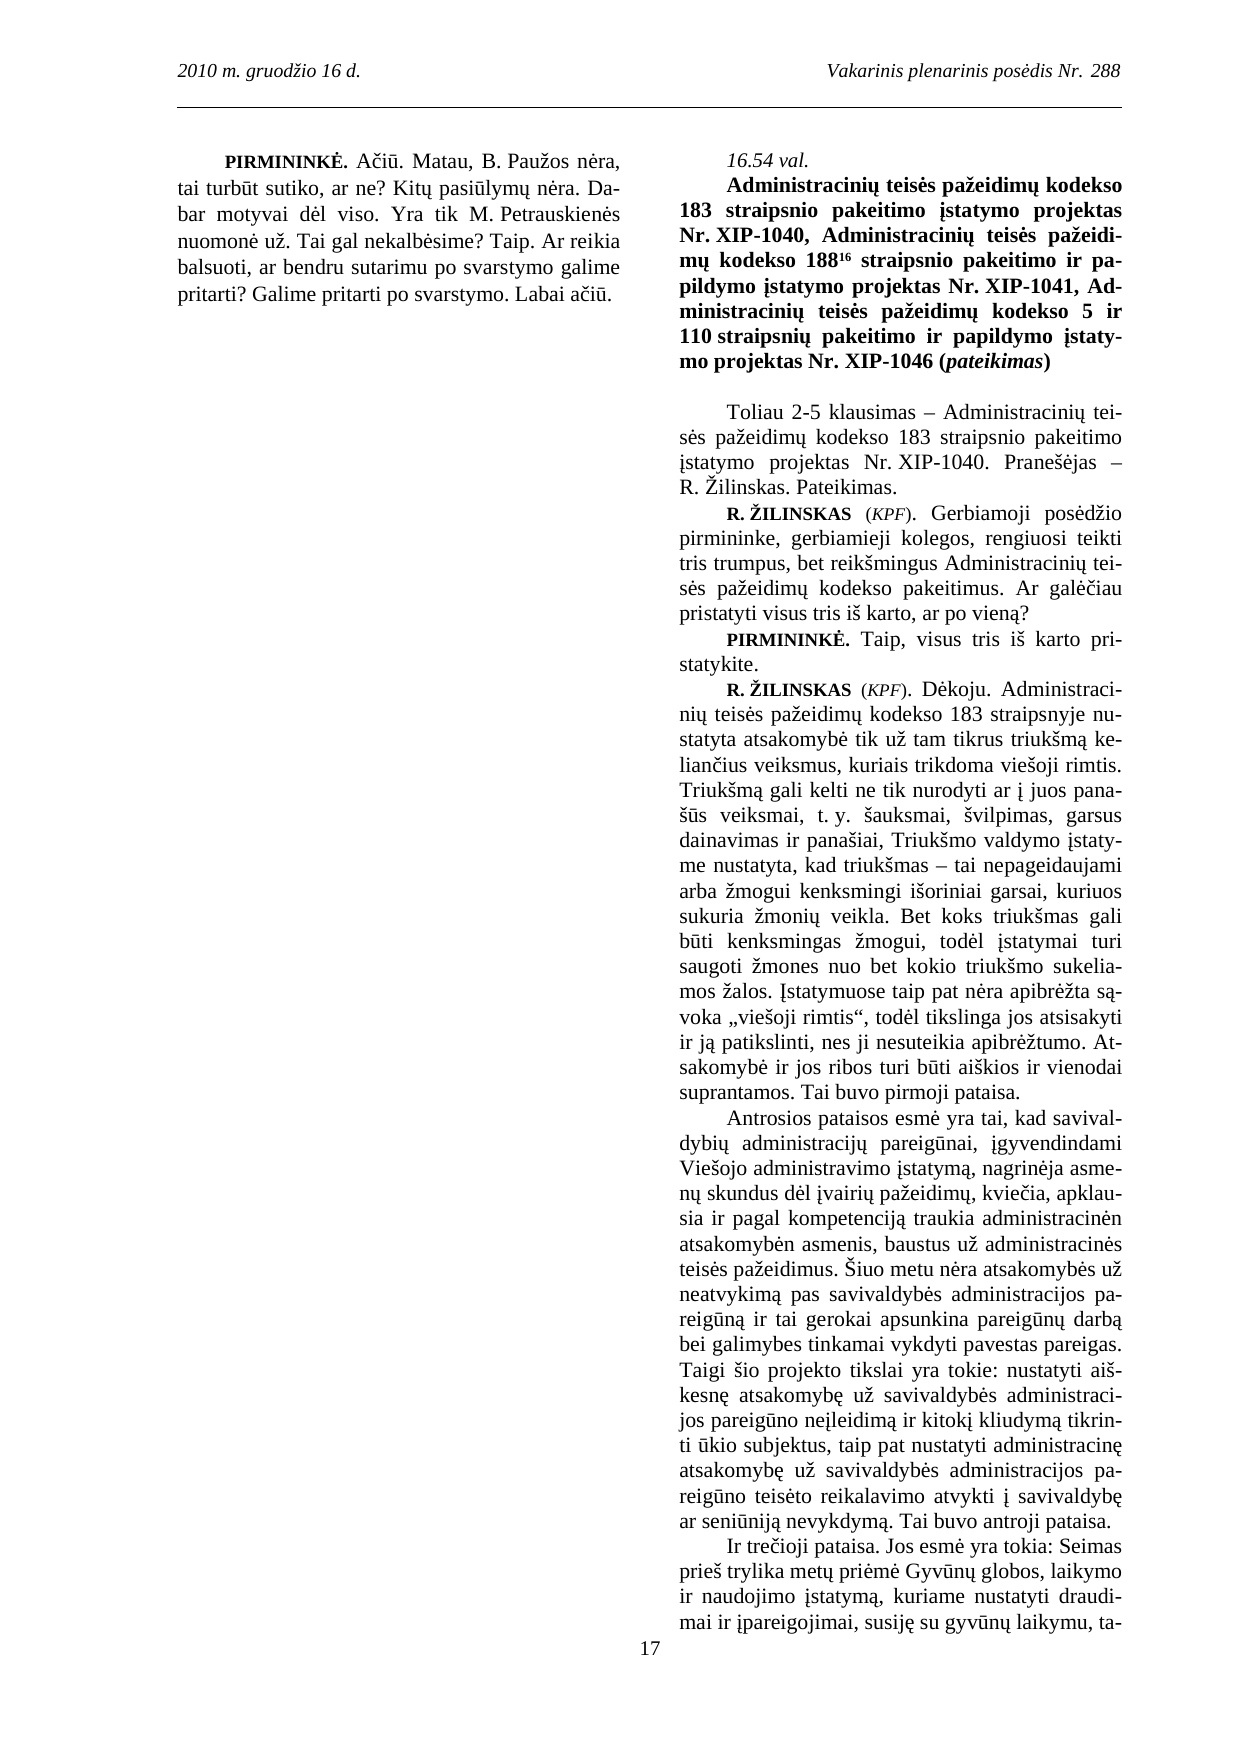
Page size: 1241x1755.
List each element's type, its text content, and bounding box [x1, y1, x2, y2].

text PIRMININKĖ. Ačiū. Ma­tau, B. Pau­žos nė­ra, tai tur­būt su­ti­ko, ar ne? Ki­tų pa­siū­ly­mų nė­ra. Da­bar mo­ty­vai dėl vi­so. Yra tik M. Pet­raus­kie­nės nuo­mo­nė už. Tai gal ne­kal­bė­si­me? Taip. Ar rei­kia bal­suo­ti, ar ben­dru su­ta­ri­mu po svars­ty­mo ga­li­me pri­tar­ti? Ga­li­me pri­tar­ti po svars­ty­mo. La­bai ačiū. [177, 148, 620, 306]
text R. ŽILINSKAS (KPF). Ger­bia­mo­ji po­sė­džio pir­mi­nin­ke, ger­bia­mie­ji ko­le­gos, ren­giuo­si teik­ti tris trum­pus, bet reikš­min­gus Ad­mi­nist­ra­ci­nių tei­sės pa­žei­di­mų ko­dek­so pa­kei­ti­mus. Ar ga­lė­čiau pri­sta­ty­ti vi­sus tris iš kar­to, ar po vie­ną? [679, 499, 1122, 626]
text Ant­ro­sios pa­tai­sos es­mė yra tai, kad sa­vi­val­dy­bių ad­mi­nist­ra­ci­jų pa­rei­gū­nai, įgy­ven­din­da­mi Vie­šo­jo ad­mi­nist­ra­vi­mo įsta­ty­mą, nag­ri­nė­ja as­me­nų skun­dus dėl įvai­rių pa­žei­di­mų, kvie­čia, ap­klau­sia ir pa­gal kom­pe­ten­ci­ją trau­kia ad­mi­nist­ra­ci­nėn at­sa­ko­my­bėn as­me­nis, baus­tus už ad­mi­nist­ra­ci­nės tei­sės pa­žei­di­mus. Šiuo me­tu nė­ra at­sa­ko­my­bės už ne­at­vy­ki­mą pas sa­vi­val­dy­bės ad­mi­nist­ra­ci­jos pa­rei­gū­ną ir tai ge­ro­kai ap­sun­ki­na pa­rei­gū­nų dar­bą bei ga­li­my­bes tin­ka­mai vyk­dy­ti pa­ves­tas pa­rei­gas. Tai­gi šio pro­jek­to tiks­lai yra to­kie: nu­sta­ty­ti aiš­kes­nę at­sa­ko­my­bę už sa­vi­val­dy­bės ad­mi­nist­ra­ci­jos pa­rei­gū­no ne­įlei­di­mą ir ki­to­kį kliu­dy­mą tik­rin­ti ūkio sub­jek­tus, taip pat nu­sta­ty­ti ad­mi­nist­ra­ci­nę at­sa­ko­my­bę už sa­vi­val­dy­bės ad­mi­nist­ra­ci­jos pa­rei­gū­no tei­sė­to rei­ka­la­vi­mo at­vyk­ti į sa­vi­val­dy­bę ar se­niū­ni­ją ne­vyk­dy­mą. Tai bu­vo ant­ro­ji pa­tai­sa. [679, 1104, 1122, 1533]
text 16.54 val. [726, 148, 1122, 172]
text R. ŽILINSKAS (KPF). Dė­ko­ju. Ad­mi­nist­ra­ci­nių tei­sės pa­žei­di­mų ko­dek­so 183 straips­ny­je nu­sta­ty­ta at­sa­ko­my­bė tik už tam tik­rus triukš­mą ke­lian­čius veiks­mus, ku­riais trik­do­ma vie­šo­ji rim­tis. Triukš­mą ga­li kel­ti ne tik nu­ro­dy­ti ar į juos pa­na­šūs veiks­mai, t. y. šauks­mai, švil­pi­mas, gar­sus dai­na­vi­mas ir pa­na­šiai, Triukš­mo val­dy­mo įsta­ty­me nu­sta­ty­ta, kad triukš­mas – tai ne­pa­gei­dau­ja­mi ar­ba žmo­gui kenks­min­gi iš­ori­niai gar­sai, ku­riuos su­ku­ria žmo­nių veik­la. Bet koks triukš­mas ga­li bū­ti kenks­min­gas žmo­gui, to­dėl įsta­ty­mai tu­ri sau­go­ti žmo­nes nuo bet ko­kio triukš­mo su­ke­lia­mos ža­los. Įsta­ty­muo­se taip pat nė­ra api­brėž­ta są­vo­ka „vie­šo­ji rim­tis“, to­dėl tiks­lin­ga jos at­si­sa­ky­ti ir ją pa­tiks­lin­ti, nes ji ne­su­tei­kia api­brėž­tu­mo. At­sa­ko­my­bė ir jos ri­bos tu­ri bū­ti aiš­kios ir vie­no­dai su­pran­ta­mos. Tai bu­vo pir­mo­ji pa­tai­sa. [679, 676, 1122, 1104]
text PIRMININKĖ. Taip, vi­sus tris iš kar­to pri­staty­ki­te. [679, 626, 1122, 676]
text To­liau 2-5 klau­si­mas – Ad­mi­nist­ra­ci­nių tei­sės pa­žei­di­mų ko­dek­so 183 straips­nio pa­kei­ti­mo įsta­ty­mo pro­jek­tas Nr. XIP-1040. Pra­ne­šė­jas – R. Ži­lins­kas. Pa­tei­ki­mas. [679, 399, 1122, 499]
text Ir tre­čio­ji pa­tai­sa. Jos es­mė yra to­kia: Sei­mas prieš try­li­ka me­tų pri­ėmė Gy­vū­nų glo­bos, lai­ky­mo ir nau­do­ji­mo įsta­ty­mą, ku­ria­me nu­sta­ty­ti drau­di­mai ir įpa­rei­go­ji­mai, su­si­ję su gy­vū­nų lai­ky­mu, ta­ [679, 1533, 1122, 1634]
text Ad­mi­nist­ra­ci­nių tei­sės pa­žei­di­mų ko­dek­so 183 straips­nio pa­kei­ti­mo įsta­ty­mo pro­jek­tas Nr. XIP-1040, Ad­mi­nist­ra­ci­nių tei­sės pa­žei­di­mų ko­dek­so 18816 straips­nio pa­kei­ti­mo ir pa­pildy­mo įsta­ty­mo pro­jek­tas Nr. XIP-1041, Ad­mi­nis­t­ra­ci­nių tei­sės pa­žei­di­mų ko­dek­so 5 ir 110 straips­nių pa­kei­ti­mo ir pa­pil­dy­mo įsta­ty­mo pro­jek­tas Nr. XIP-1046 (pa­tei­ki­mas) [679, 172, 1122, 373]
